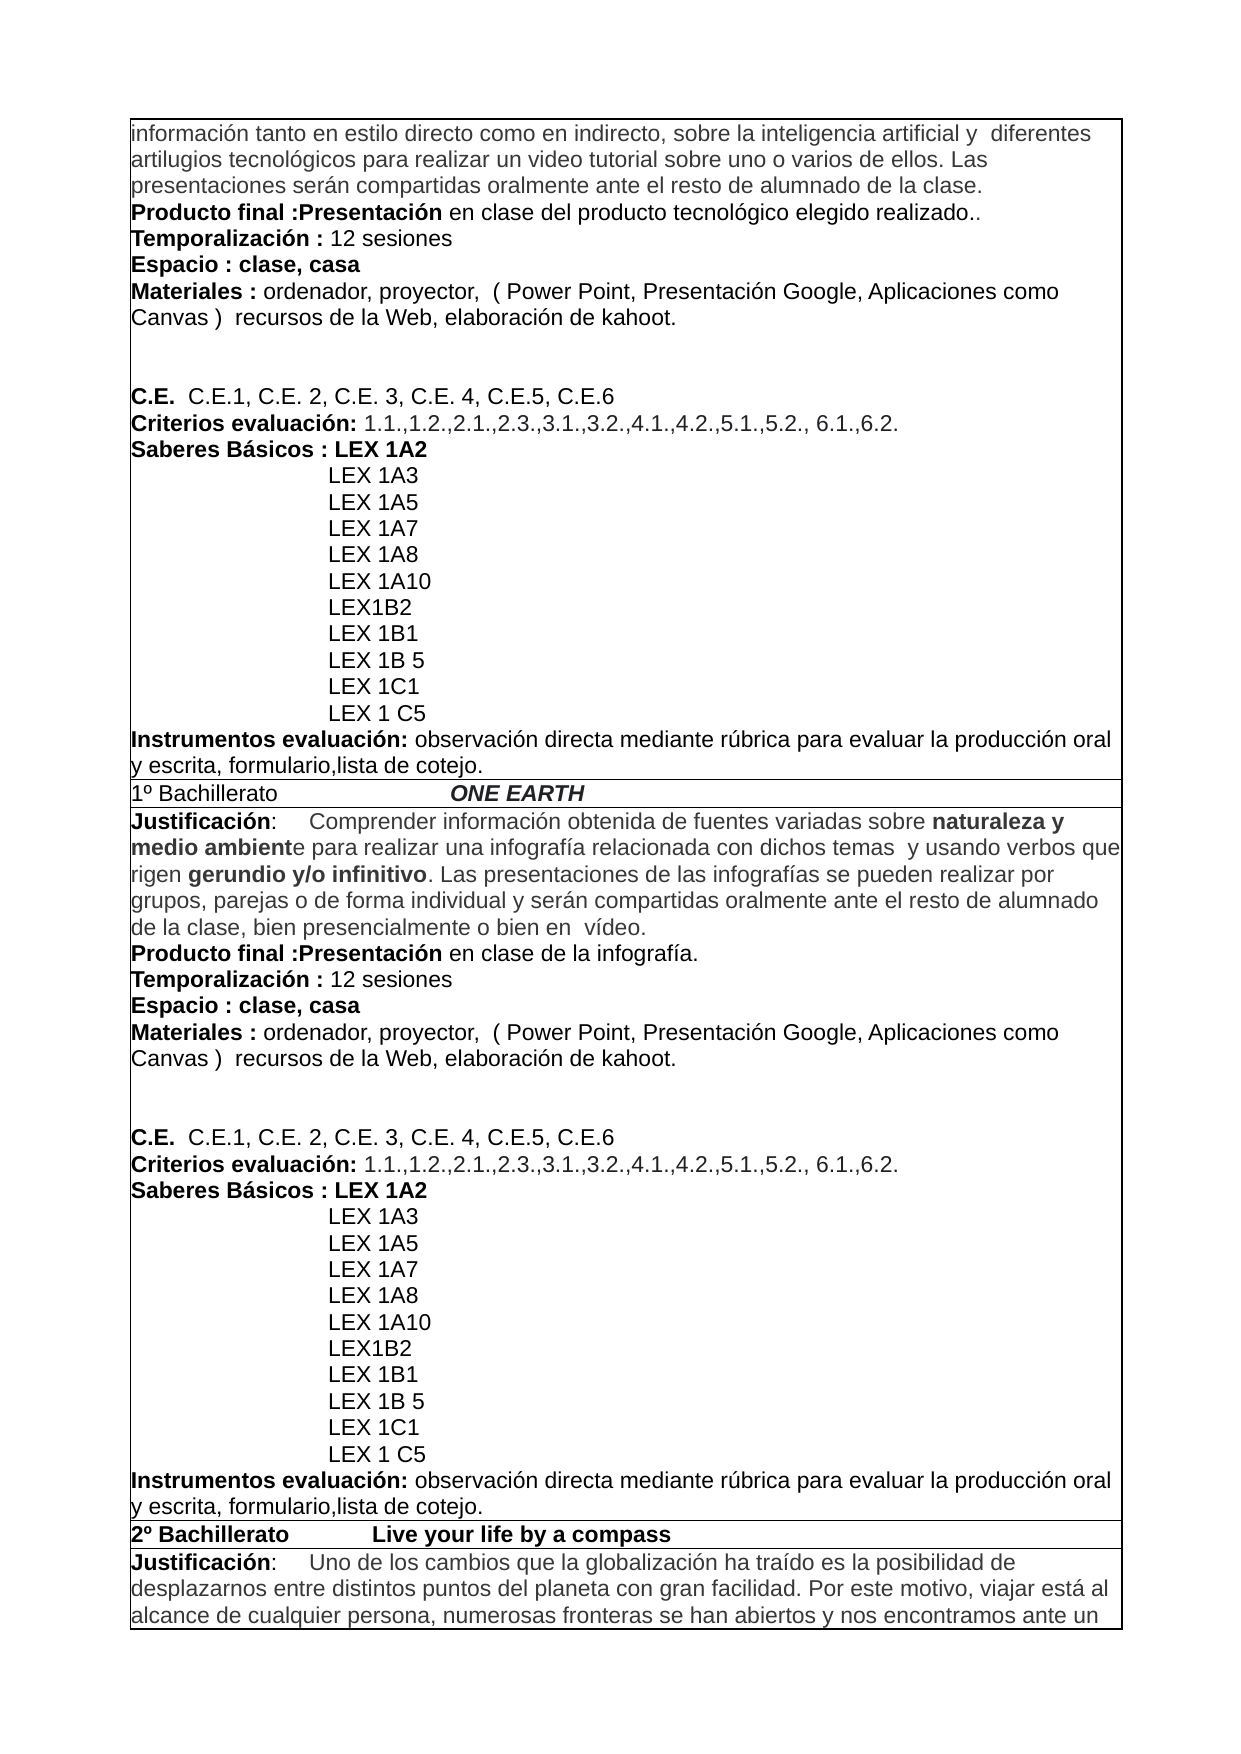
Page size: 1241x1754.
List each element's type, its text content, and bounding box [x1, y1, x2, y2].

table_cell información tanto en estilo directo como en indirecto, sobre la inteligencia artificial y diferentes artilugios tecnológicos para realizar un video tutorial sobre uno o varios de ellos. Las presentaciones serán compartidas oralmente ante el resto de alumnado de la clase. Producto final :Presentación en clase del producto tecnológico elegido realizado.. Temporalización : 12 sesiones Espacio : clase, casa Materiales : ordenador, proyector, ( Power Point, Presentación Google, Aplicaciones como Canvas ) recursos de la Web, elaboración de kahoot. C.E. C.E.1, C.E. 2, C.E. 3, C.E. 4, C.E.5, C.E.6 Criterios evaluación: 1.1.,1.2.,2.1.,2.3.,3.1.,3.2.,4.1.,4.2.,5.1.,5.2., 6.1.,6.2. Saberes Básicos : LEX 1A2 LEX 1A3 LEX 1A5 LEX 1A7 LEX 1A8 LEX 1A10 LEX1B2 LEX 1B1 LEX 1B 5 LEX 1C1 LEX 1 C5 Instrumentos evaluación: observación directa mediante rúbrica para evaluar la producción oral y escrita, formulario,lista de cotejo. [131, 120, 1121, 778]
table_cell Justificación: Comprender información obtenida de fuentes variadas sobre naturaleza y medio ambiente para realizar una infografía relacionada con dichos temas y usando verbos que rigen gerundio y/o infinitivo. Las presentaciones de las infografías se pueden realizar por grupos, parejas o de forma individual y serán compartidas oralmente ante el resto de alumnado de la clase, bien presencialmente o bien en vídeo. Producto final :Presentación en clase de la infografía. Temporalización : 12 sesiones Espacio : clase, casa Materiales : ordenador, proyector, ( Power Point, Presentación Google, Aplicaciones como Canvas ) recursos de la Web, elaboración de kahoot. C.E. C.E.1, C.E. 2, C.E. 3, C.E. 4, C.E.5, C.E.6 Criterios evaluación: 1.1.,1.2.,2.1.,2.3.,3.1.,3.2.,4.1.,4.2.,5.1.,5.2., 6.1.,6.2. Saberes Básicos : LEX 1A2 LEX 1A3 LEX 1A5 LEX 1A7 LEX 1A8 LEX 1A10 LEX1B2 LEX 1B1 LEX 1B 5 LEX 1C1 LEX 1 C5 Instrumentos evaluación: observación directa mediante rúbrica para evaluar la producción oral y escrita, formulario,lista de cotejo. [131, 808, 1121, 1519]
table_cell Justificación: Uno de los cambios que la globalización ha traído es la posibilidad de desplazarnos entre distintos puntos del planeta con gran facilidad. Por este motivo, viajar está al alcance de cualquier persona, numerosas fronteras se han abiertos y nos encontramos ante un [131, 1549, 1121, 1628]
table_cell 1º Bachillerato ONE EARTH [131, 780, 1121, 806]
table_cell 2º Bachillerato Live your life by a compass [131, 1521, 1121, 1547]
